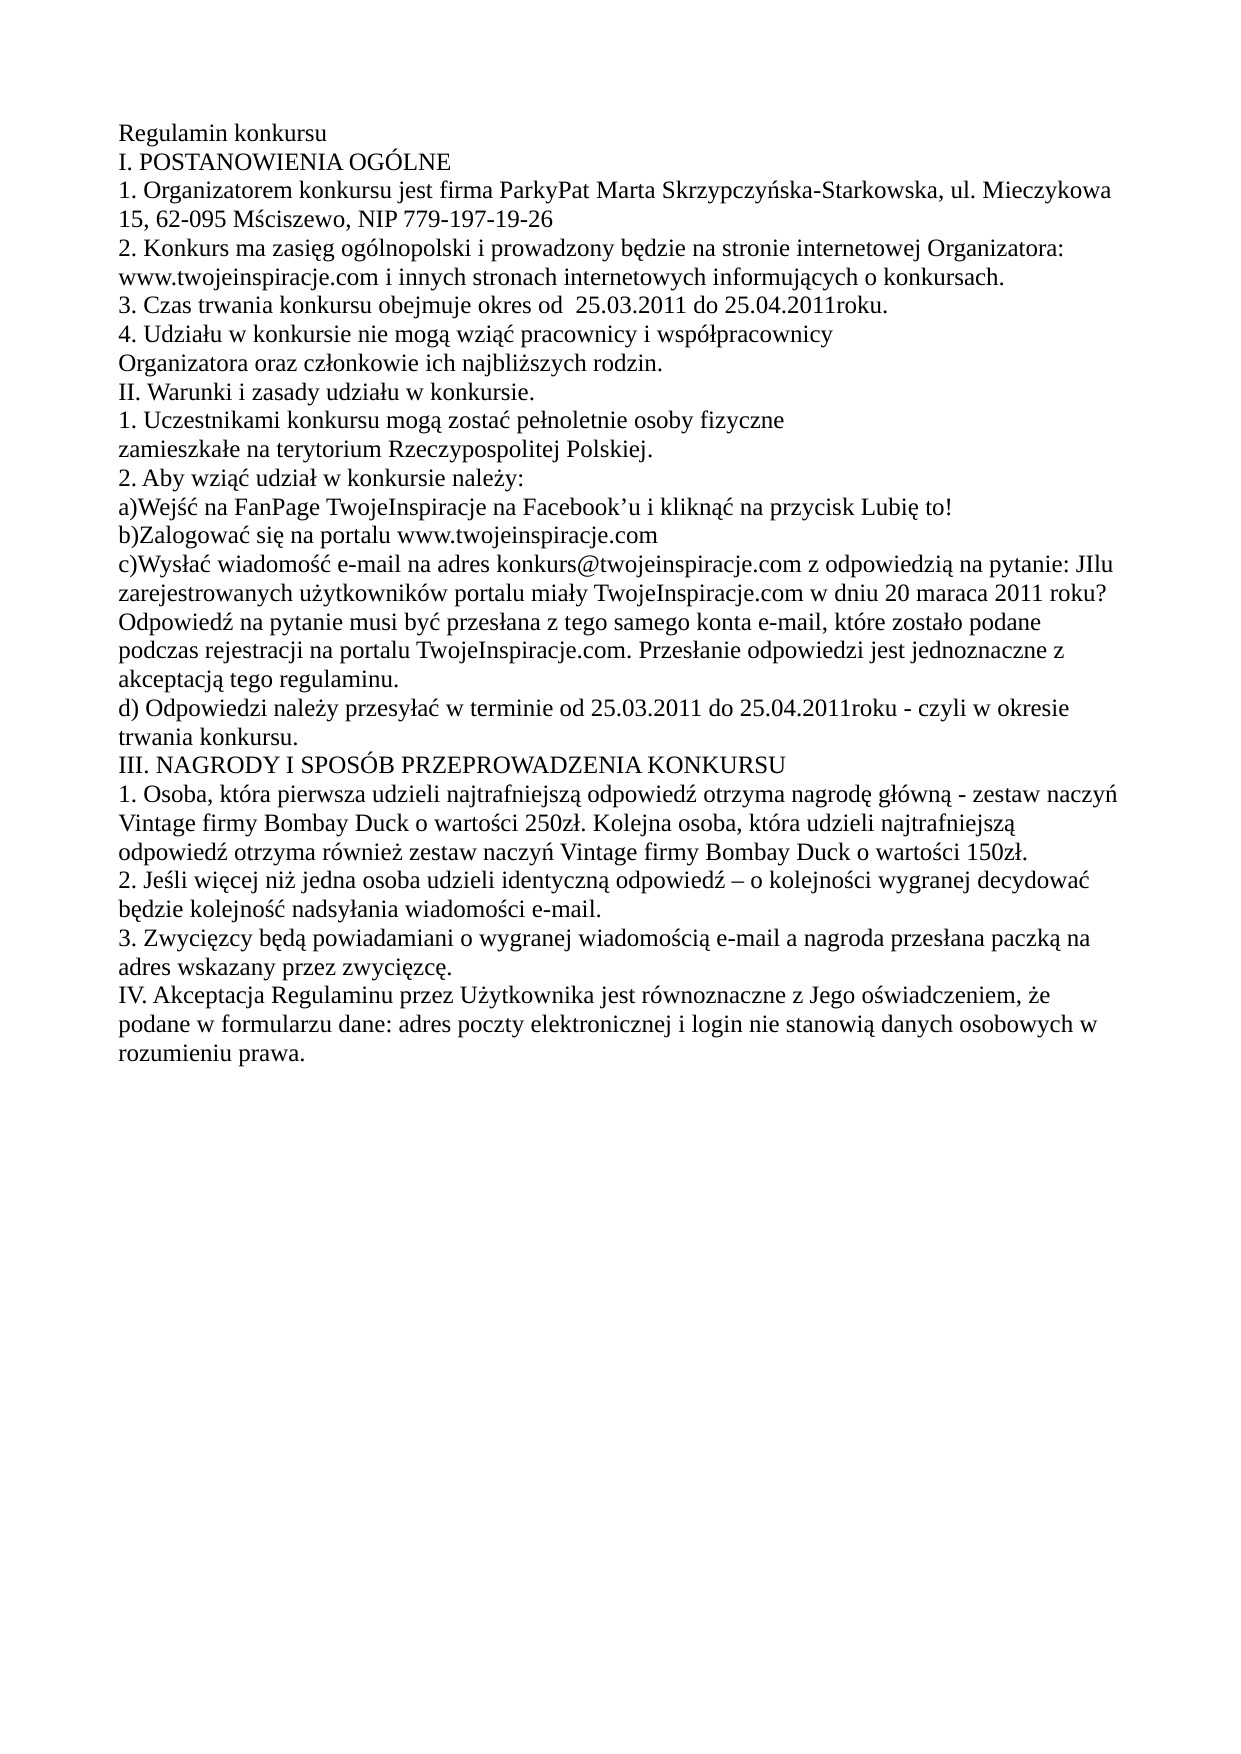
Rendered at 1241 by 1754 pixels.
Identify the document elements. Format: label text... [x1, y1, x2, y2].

text 2. Jeśli więcej niż jedna osoba udzieli identyczną odpowiedź – o kolejności wygranej decydować będzie kolejność nadsyłania wiadomości e-mail. 3. Zwycięzcy będą powiadamiani o wygranej wiadomością e-mail a nagroda przesłana paczką na adres wskazany przez zwycięzcę. IV. Akceptacja Regulaminu przez Użytkownika jest równoznaczne z Jego oświadczeniem, że podane w formularzu dane: adres poczty elektronicznej i login nie stanowią danych osobowych w rozumieniu prawa. [118, 866, 1122, 1096]
text d) Odpowiedzi należy przesyłać w terminie od 25.03.2011 do 25.04.2011roku - czyli w okresie trwania konkursu. III. NAGRODY I SPOSÓB PRZEPROWADZENIA KONKURSU 1. Osoba, która pierwsza udzieli najtrafniejszą odpowiedź otrzyma nagrodę główną - zestaw naczyń Vintage firmy Bombay Duck o wartości 250zł. Kolejna osoba, która udzieli najtrafniejszą odpowiedź otrzyma również zestaw naczyń Vintage firmy Bombay Duck o wartości 150zł. [118, 693, 1122, 866]
text b)Zalogować się na portalu www.twojeinspiracje.com [118, 521, 1122, 549]
text Odpowiedź na pytanie musi być przesłana z tego samego konta e-mail, które zostało podane podczas rejestracji na portalu TwojeInspiracje.com. Przesłanie odpowiedzi jest jednoznaczne z akceptacją tego regulaminu. [118, 607, 1122, 693]
text a)Wejść na FanPage TwojeInspiracje na Facebook’u i kliknąć na przycisk Lubię to! [118, 492, 1122, 521]
text 2. Aby wziąć udział w konkursie należy: [118, 463, 1122, 492]
text Regulamin konkursu I. POSTANOWIENIA OGÓLNE 1. Organizatorem konkursu jest firma ParkyPat Marta Skrzypczyńska-Starkowska, ul. Mieczykowa 15, 62-095 Mściszewo, NIP 779-197-19-26 2. Konkurs ma zasięg ogólnopolski i prowadzony będzie na stronie internetowej Organizatora: www.twojeinspiracje.com i innych stronach internetowych informujących o konkursach. 3. Czas trwania konkursu obejmuje okres od 25.03.2011 do 25.04.2011roku. 4. Udziału w konkursie nie mogą wziąć pracownicy i współpracownicy Organizatora oraz członkowie ich najbliższych rodzin. II. Warunki i zasady udziału w konkursie. 1. Uczestnikami konkursu mogą zostać pełnoletnie osoby fizyczne zamieszkałe na terytorium Rzeczypospolitej Polskiej. [118, 118, 1122, 463]
text c)Wysłać wiadomość e-mail na adres konkurs@twojeinspiracje.com z odpowiedzią na pytanie: JIlu zarejestrowanych użytkowników portalu miały TwojeInspiracje.com w dniu 20 maraca 2011 roku? [118, 549, 1122, 607]
